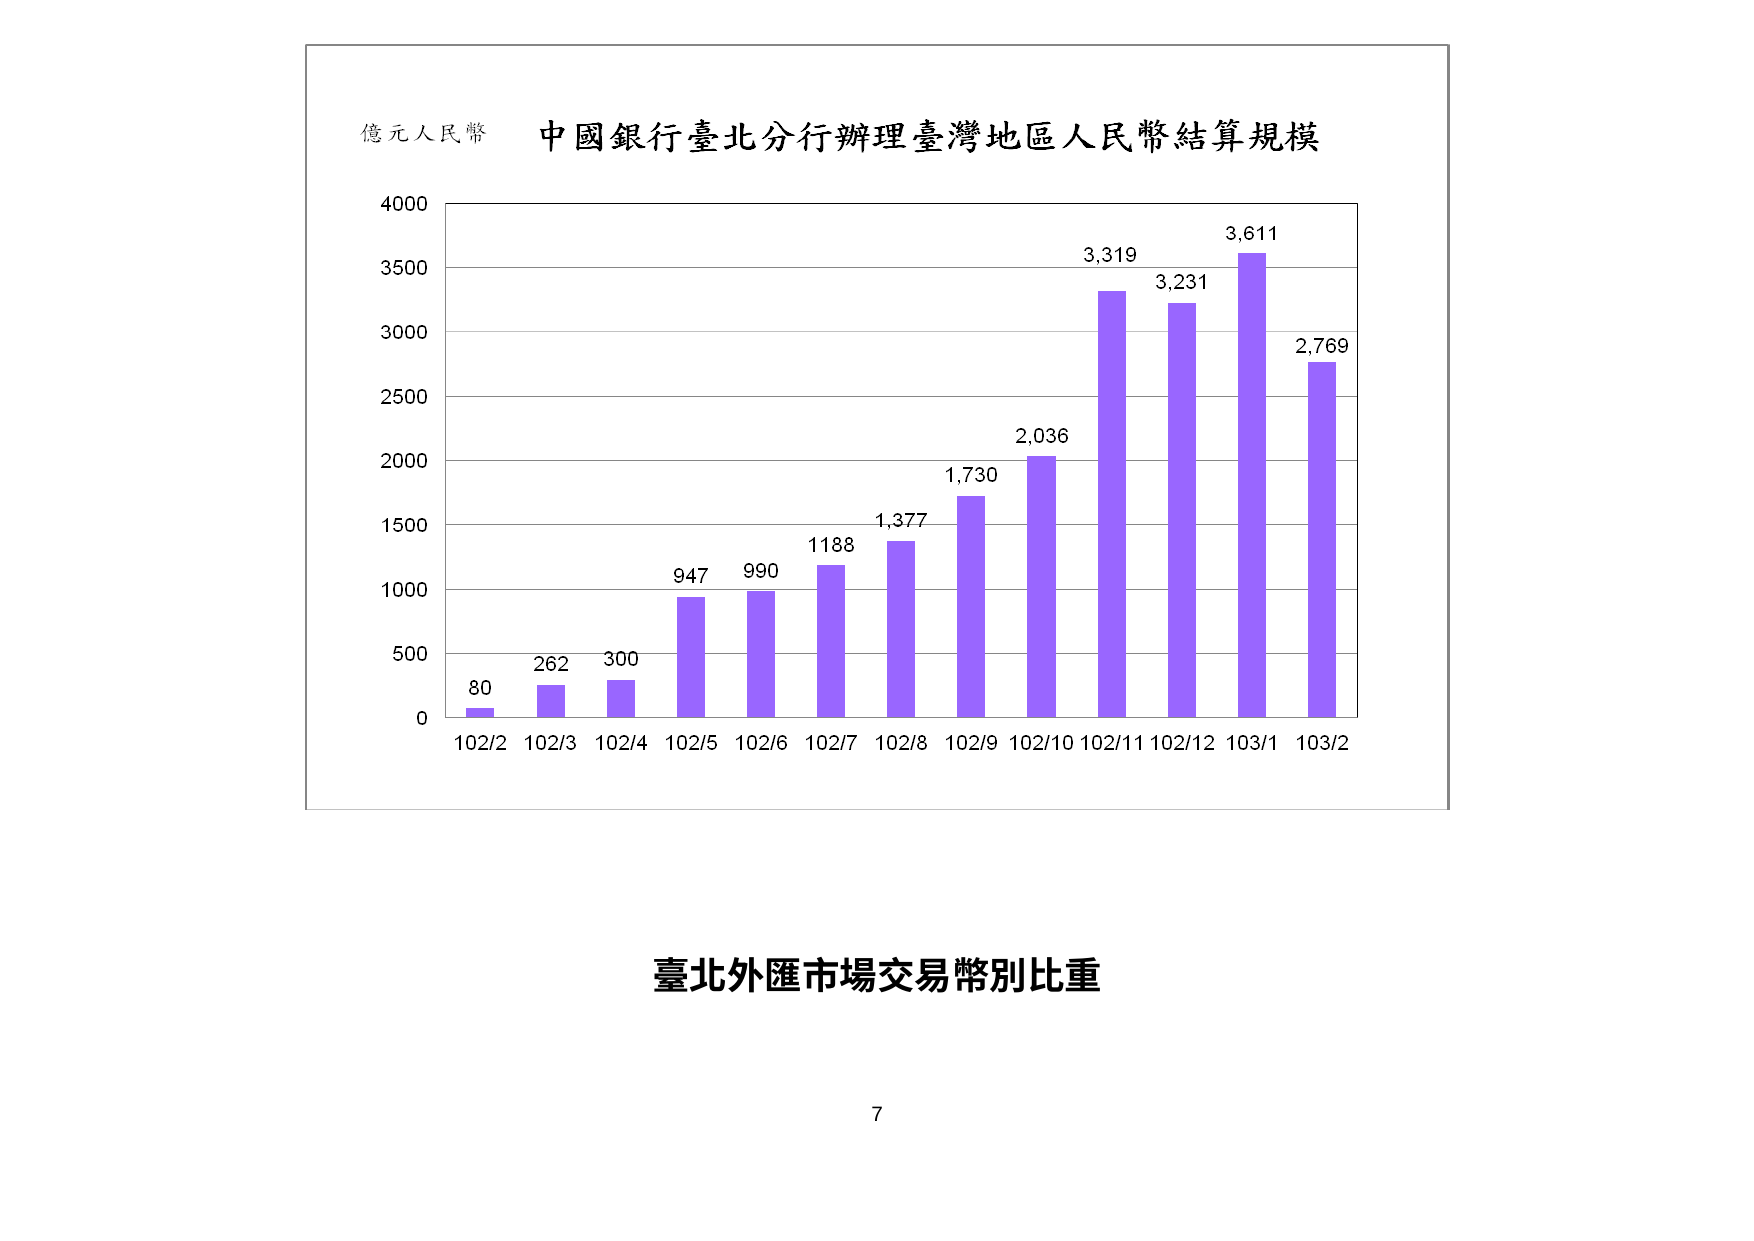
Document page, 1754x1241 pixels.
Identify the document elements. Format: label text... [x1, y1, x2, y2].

text 臺北外匯市場交易幣別比重 [148, 946, 1606, 1001]
table_header [125, 1001, 1606, 1063]
picture [304, 44, 1450, 810]
